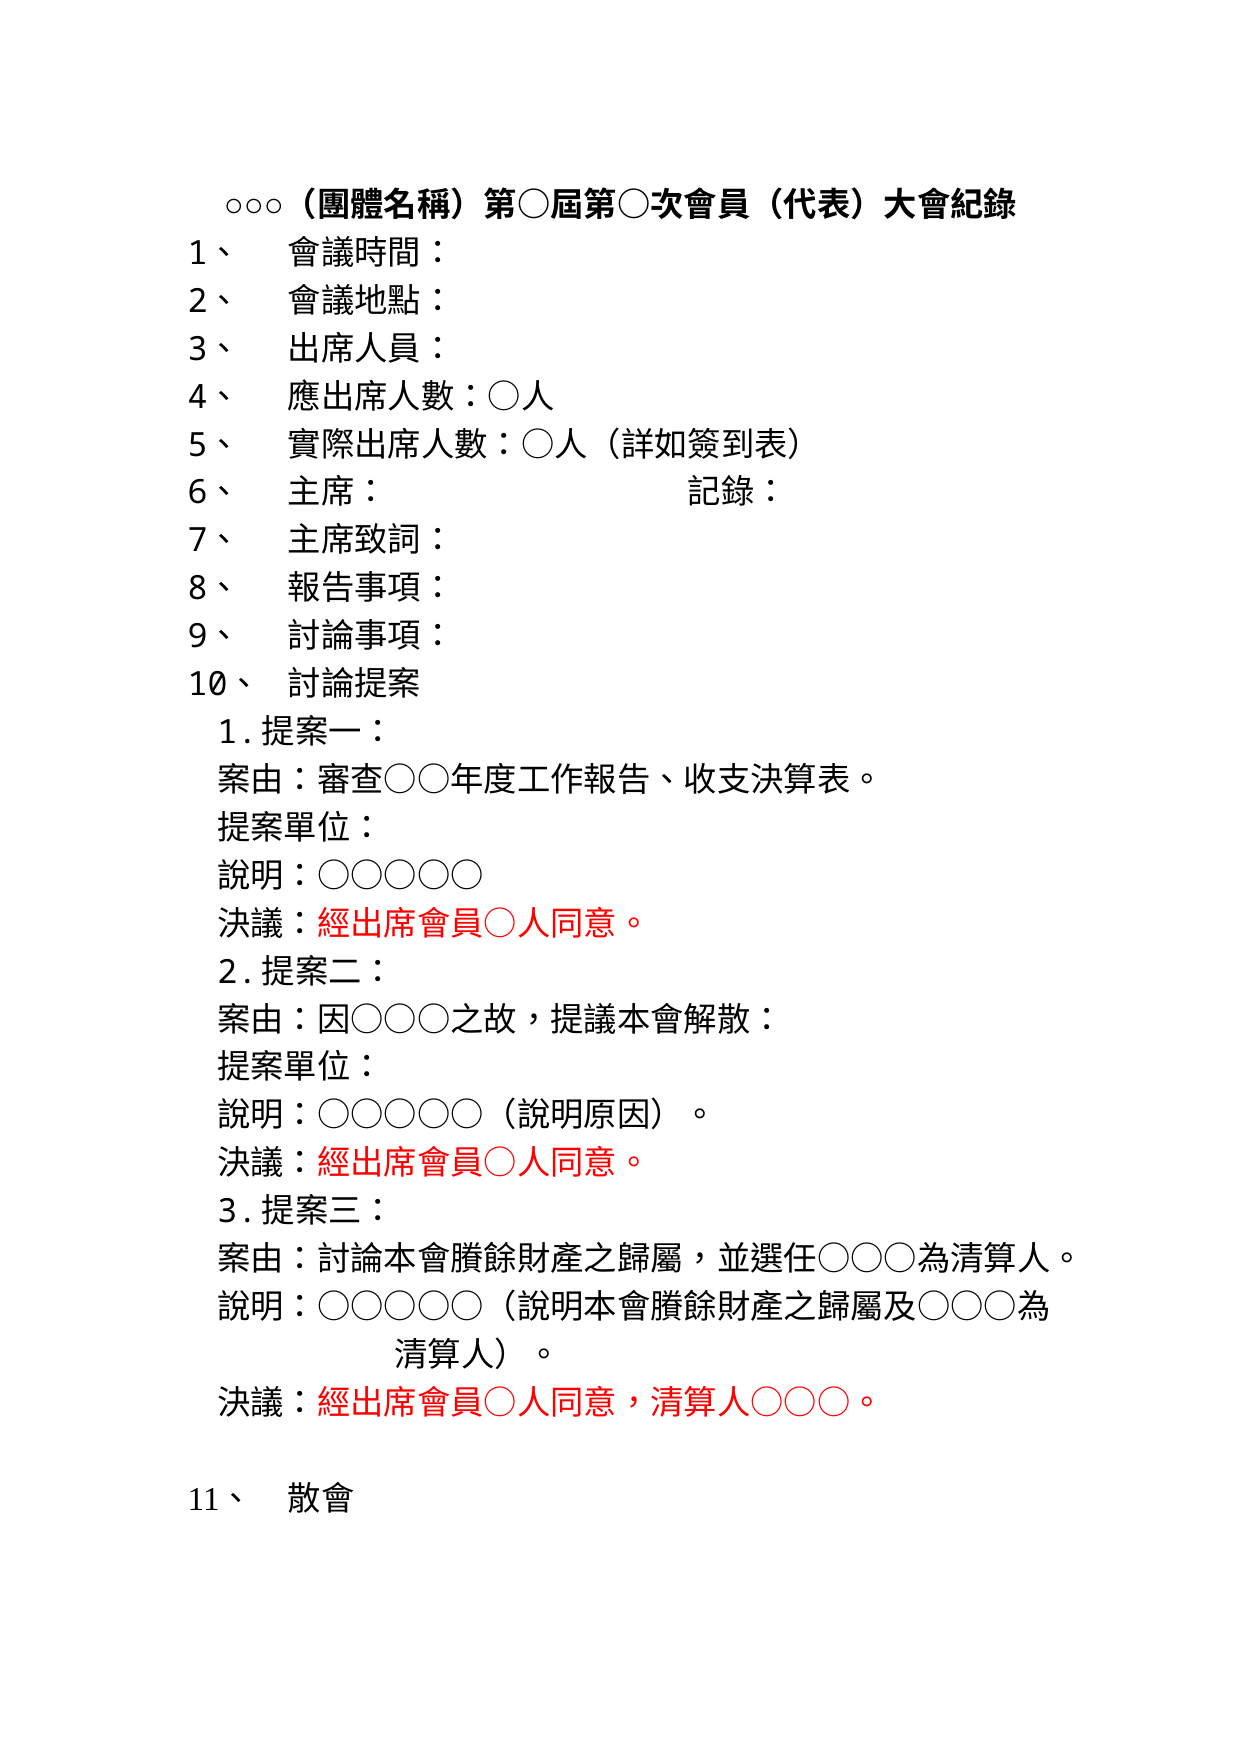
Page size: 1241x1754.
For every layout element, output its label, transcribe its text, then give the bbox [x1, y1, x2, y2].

text 說明：○○○○○（說明本會賸餘財產之歸屬及○○○為清算人）。 [217, 1280, 1053, 1376]
text 提案單位： [217, 801, 1053, 849]
text 決議：經出席會員○人同意，清算人○○○。 [217, 1376, 1053, 1424]
list 提案二： [217, 945, 1053, 993]
list 提案一： [217, 705, 1053, 753]
list 會議地點： [187, 274, 1053, 322]
list 主席致詞： [187, 513, 1053, 561]
list 討論事項： [187, 609, 1053, 657]
list 報告事項： [187, 561, 1053, 609]
text 說明：○○○○○（說明原因）。 [217, 1088, 1053, 1136]
text 決議：經出席會員○人同意。 [217, 1136, 1053, 1184]
list 出席人員： [187, 322, 1053, 370]
text 決議：經出席會員○人同意。 [217, 897, 1053, 945]
text 案由：討論本會賸餘財產之歸屬，並選任○○○為清算人。 [217, 1232, 1053, 1280]
text 提案單位： [217, 1041, 1053, 1088]
list 討論提案 [187, 657, 1053, 705]
text 案由：審查○○年度工作報告、收支決算表。 [217, 753, 1053, 801]
list 主席： 記錄： [187, 466, 1053, 513]
list 應出席人數：○人 [187, 370, 1053, 418]
text 說明：○○○○○ [217, 849, 1053, 897]
list 實際出席人數：○人（詳如簽到表） [187, 418, 1053, 466]
text ○○○（團體名稱）第○屆第○次會員（代表）大會紀錄 [187, 178, 1053, 226]
list 散會 [187, 1472, 1053, 1520]
text 案由：因○○○之故，提議本會解散： [217, 993, 1053, 1041]
list 提案三： [217, 1184, 1053, 1232]
list 會議時間： [187, 226, 1053, 274]
